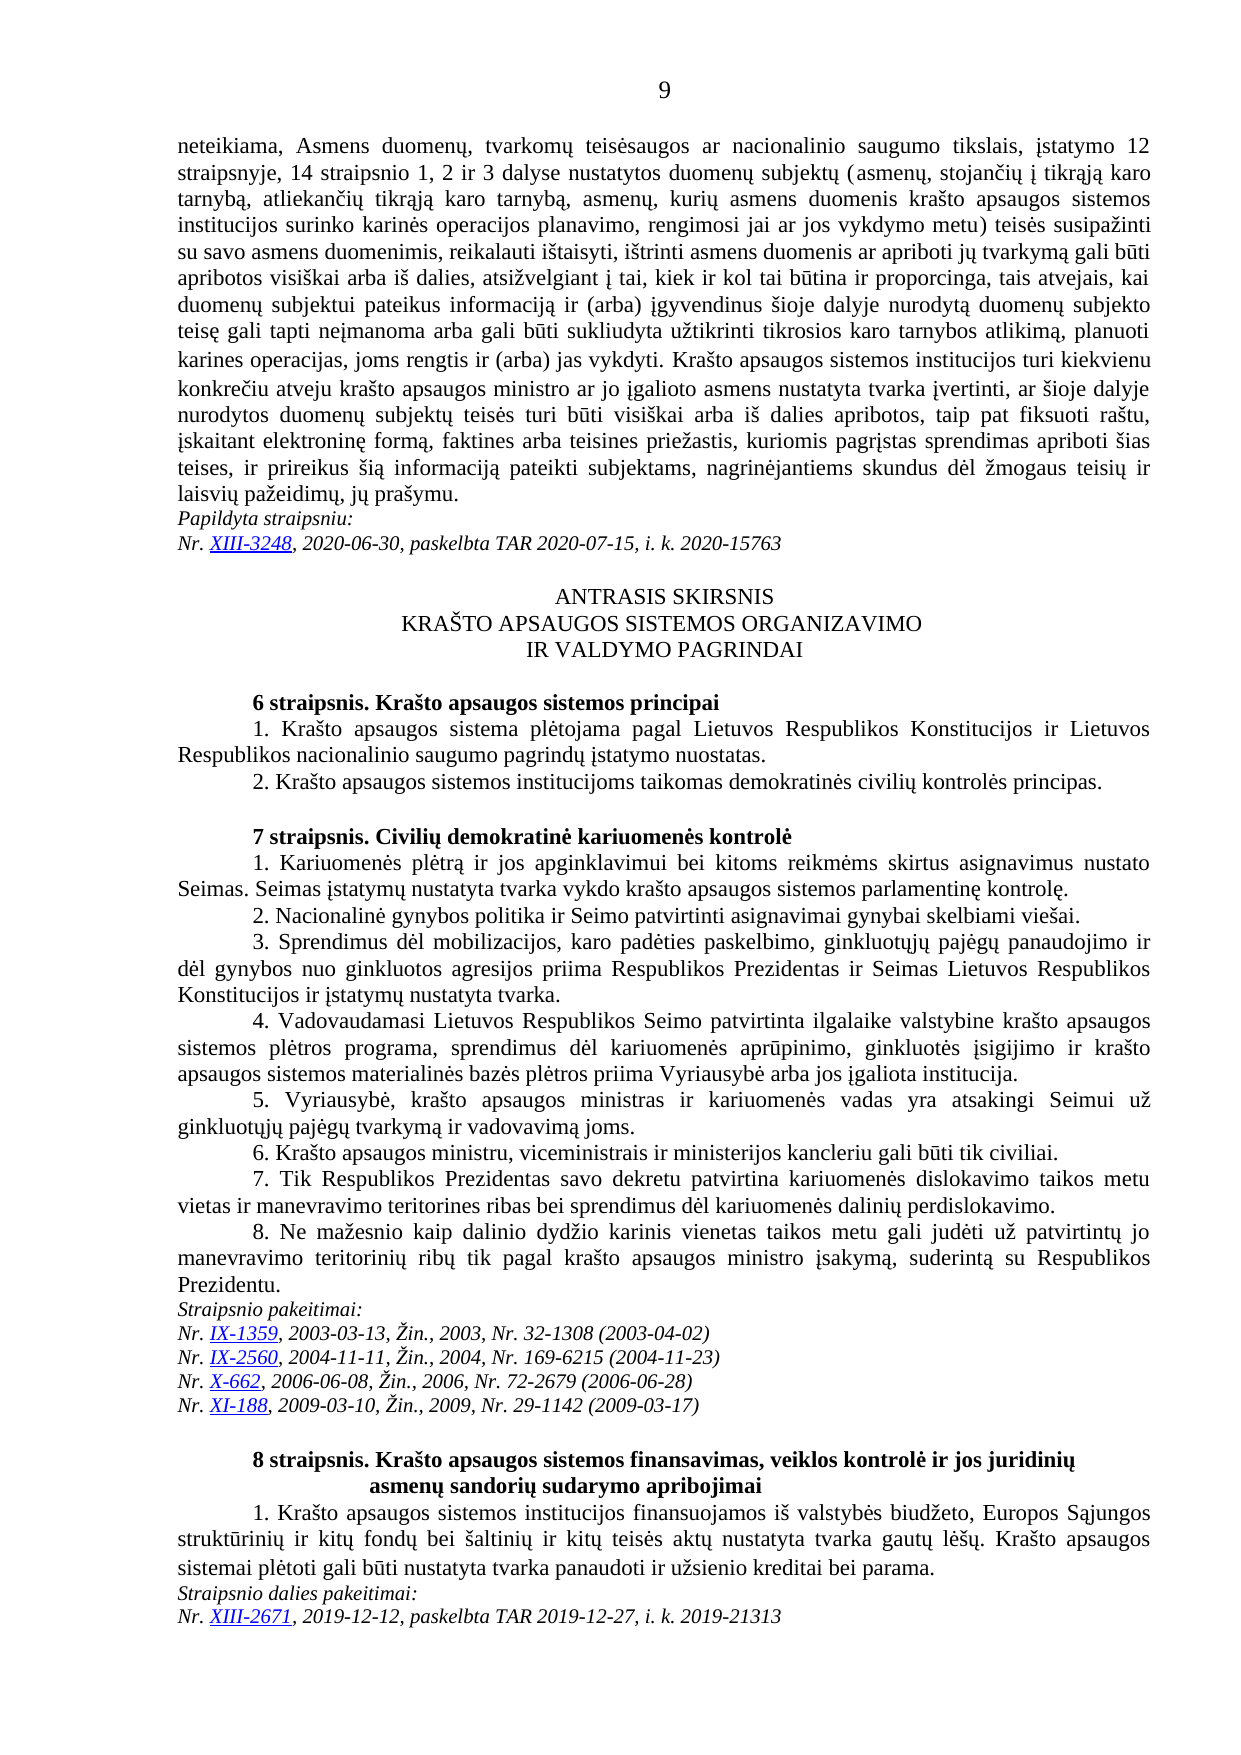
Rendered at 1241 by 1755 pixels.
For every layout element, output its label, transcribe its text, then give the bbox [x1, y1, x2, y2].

text 1. Krašto apsaugos sistema plėtojama pagal Lietuvos Respublikos Konstitucijos ir Lietuvos Respublikos nacionalinio saugumo pagrindų įstatymo nuostatas. [177, 715, 1152, 768]
text 2. Krašto apsaugos sistemos institucijoms taikomas demokratinės civilių kontrolės principas. [177, 768, 1152, 794]
text Straipsnio pakeitimai: [177, 1297, 1152, 1321]
text Nr. IX-2560, 2004-11-11, Žin., 2004, Nr. 169-6215 (2004-11-23) [177, 1345, 1152, 1369]
text Nr. X-662, 2006-06-08, Žin., 2006, Nr. 72-2679 (2006-06-28) [177, 1369, 1152, 1393]
text Nr. XI-188, 2009-03-10, Žin., 2009, Nr. 29-1142 (2009-03-17) [177, 1393, 1152, 1417]
text Papildyta straipsniu: [177, 506, 1152, 530]
text Nr. IX-1359, 2003-03-13, Žin., 2003, Nr. 32-1308 (2003-04-02) [177, 1321, 1152, 1345]
text Nr. XIII-3248, 2020-06-30, paskelbta TAR 2020-07-15, i. k. 2020-15763 [177, 530, 1152, 554]
text IR VALDYMO PAGRINDAI [177, 636, 1152, 662]
text neteikiama, Asmens duomenų, tvarkomų teisėsaugos ar nacionalinio saugumo tikslais, įstatymo 12 straipsnyje, 14 straipsnio 1, 2 ir 3 dalyse nustatytos duomenų subjektų (asmenų, stojančių į tikrąją karo tarnybą, atliekančių tikrąją karo tarnybą, asmenų, kurių asmens duomenis krašto apsaugos sistemos institucijos surinko karinės operacijos planavimo, rengimosi jai ar jos vykdymo metu) teisės susipažinti su savo asmens duomenimis, reikalauti ištaisyti, ištrinti asmens duomenis ar apriboti jų tvarkymą gali būti apribotos visiškai arba iš dalies, atsižvelgiant į tai, kiek ir kol tai būtina ir proporcinga, tais atvejais, kai duomenų subjektui pateikus informaciją ir (arba) įgyvendinus šioje dalyje nurodytą duomenų subjekto teisę gali tapti neįmanoma arba gali būti sukliudyta užtikrinti tikrosios karo tarnybos atlikimą, planuoti karines operacijas, joms rengtis ir (arba) jas vykdyti. Krašto apsaugos sistemos institucijos turi kiekvienu konkrečiu atveju krašto apsaugos ministro ar jo įgalioto asmens nustatyta tvarka įvertinti, ar šioje dalyje nurodytos duomenų subjektų teisės turi būti visiškai arba iš dalies apribotos, taip pat fiksuoti raštu, įskaitant elektroninę formą, faktines arba teisines priežastis, kuriomis pagrįstas sprendimas apriboti šias teises, ir prireikus šią informaciją pateikti subjektams, nagrinėjantiems skundus dėl žmogaus teisių ir laisvių pažeidimų, jų prašymu. [177, 132, 1152, 506]
text 2. Nacionalinė gynybos politika ir Seimo patvirtinti asignavimai gynybai skelbiami viešai. [177, 902, 1152, 928]
text 4. Vadovaudamasi Lietuvos Respublikos Seimo patvirtinta ilgalaike valstybine krašto apsaugos sistemos plėtros programa, sprendimus dėl kariuomenės aprūpinimo, ginkluotės įsigijimo ir krašto apsaugos sistemos materialinės bazės plėtros priima Vyriausybė arba jos įgaliota institucija. [177, 1007, 1152, 1086]
text 5. Vyriausybė, krašto apsaugos ministras ir kariuomenės vadas yra atsakingi Seimui už ginkluotųjų pajėgų tvarkymą ir vadovavimą joms. [177, 1086, 1152, 1139]
text 8. Ne mažesnio kaip dalinio dydžio karinis vienetas taikos metu gali judėti už patvirtintų jo manevravimo teritorinių ribų tik pagal krašto apsaugos ministro įsakymą, suderintą su Respublikos Prezidentu. [177, 1218, 1152, 1297]
text 6. Krašto apsaugos ministru, viceministrais ir ministerijos kancleriu gali būti tik civiliai. [177, 1139, 1152, 1165]
text asmenų sandorių sudarymo apribojimai [369, 1473, 1152, 1499]
text 6 straipsnis. Krašto apsaugos sistemos principai [177, 689, 1152, 715]
text 8 straipsnis. Krašto apsaugos sistemos finansavimas, veiklos kontrolė ir jos juridinių [252, 1446, 1152, 1473]
text 1. Krašto apsaugos sistemos institucijos finansuojamos iš valstybės biudžeto, Europos Sąjungos struktūrinių ir kitų fondų bei šaltinių ir kitų teisės aktų nustatyta tvarka gautų lėšų. Krašto apsaugos sistemai plėtoti gali būti nustatyta tvarka panaudoti ir užsienio kreditai bei parama. [177, 1499, 1152, 1580]
text Straipsnio dalies pakeitimai: [177, 1580, 1152, 1604]
text 7 straipsnis. Civilių demokratinė kariuomenės kontrolė [177, 823, 1152, 849]
text 3. Sprendimus dėl mobilizacijos, karo padėties paskelbimo, ginkluotųjų pajėgų panaudojimo ir dėl gynybos nuo ginkluotos agresijos priima Respublikos Prezidentas ir Seimas Lietuvos Respublikos Konstitucijos ir įstatymų nustatyta tvarka. [177, 928, 1152, 1007]
text 1. Kariuomenės plėtrą ir jos apginklavimui bei kitoms reikmėms skirtus asignavimus nustato Seimas. Seimas įstatymų nustatyta tvarka vykdo krašto apsaugos sistemos parlamentinę kontrolę. [177, 849, 1152, 902]
text 7. Tik Respublikos Prezidentas savo dekretu patvirtina kariuomenės dislokavimo taikos metu vietas ir manevravimo teritorines ribas bei sprendimus dėl kariuomenės dalinių perdislokavimo. [177, 1165, 1152, 1218]
text Nr. XIII-2671, 2019-12-12, paskelbta TAR 2019-12-27, i. k. 2019-21313 [177, 1604, 1152, 1628]
text KRAŠTO APSAUGOS SISTEMOS ORGANIZAVIMO [177, 609, 1152, 636]
text ANTRASIS SKIRSNIS [177, 583, 1152, 609]
